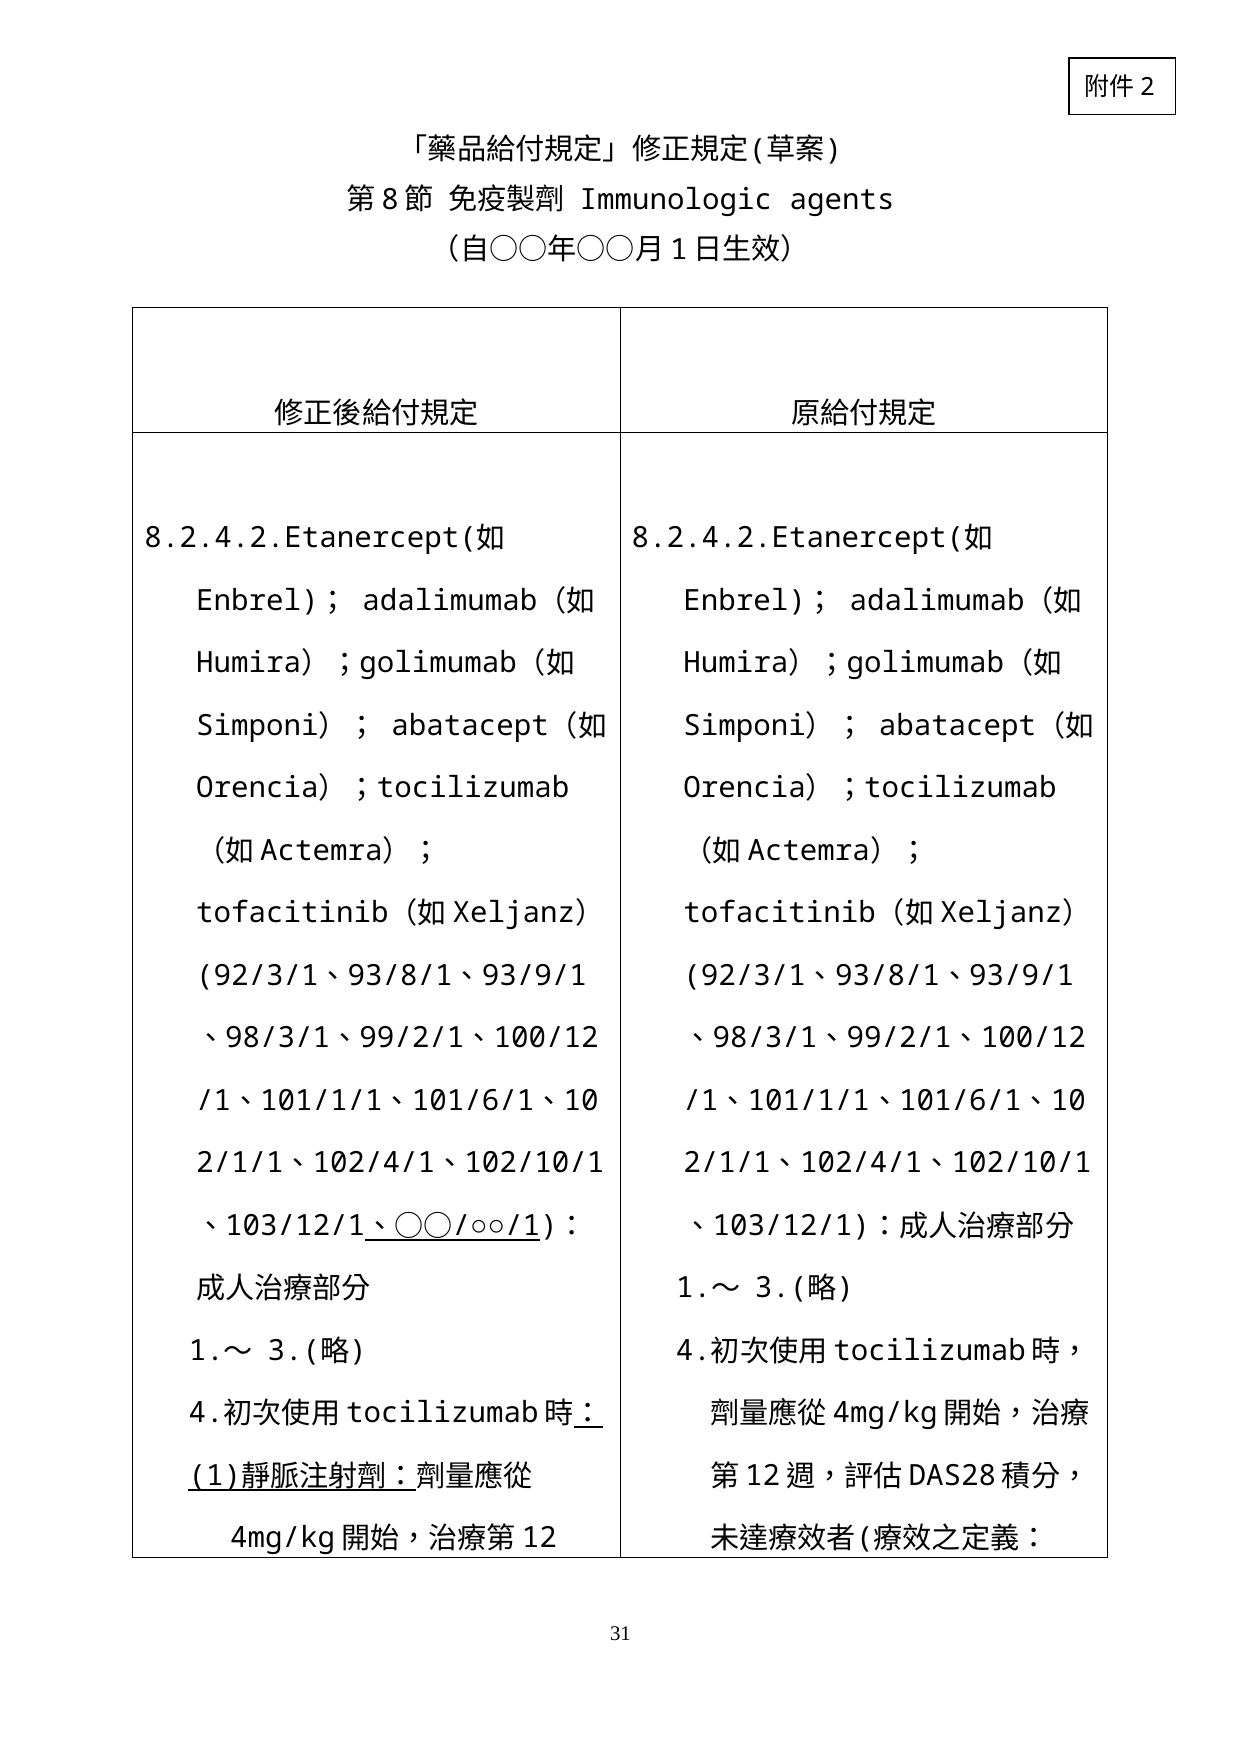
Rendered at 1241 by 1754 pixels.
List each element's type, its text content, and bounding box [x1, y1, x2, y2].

text [1070, 59, 1175, 114]
text 附件2 [1084, 66, 1160, 102]
table_header 修正後給付規定 [133, 308, 620, 432]
text 「藥品給付規定」修正規定(草案) [171, 119, 1069, 169]
text （自○○年○○月1日生效） [171, 219, 1069, 269]
table_header 原給付規定 [621, 308, 1107, 432]
table_cell 8.2.4.2.Etanercept(如Enbrel)； adalimumab（如Humira）；golimumab（如Simponi）； abatacept（如Orencia）；tocilizumab（如Actemra）；tofacitinib（如Xeljanz）(92/3/1、93/8/1、93/9/1、98/3/1、99/2/1、100/12/1、101/1/1、101/6/1、102/1/1、102/4/1、102/10/1、103/12/1)：成人治療部分 1.～ 3.(略) 4.初次使用tocilizumab時，劑量應從4mg/kg開始，治療第12週，評估DAS28積分，未達療效者(療效之定義： [621, 433, 1107, 1557]
text 第8節 免疫製劑 Immunologic agents [171, 169, 1069, 219]
table_cell 8.2.4.2.Etanercept(如Enbrel)； adalimumab（如Humira）；golimumab（如Simponi）； abatacept（如Orencia）；tocilizumab（如Actemra）；tofacitinib（如Xeljanz）(92/3/1、93/8/1、93/9/1、98/3/1、99/2/1、100/12/1、101/1/1、101/6/1、102/1/1、102/4/1、102/10/1、103/12/1、○○/○○/1)：成人治療部分 1.～ 3.(略) 4.初次使用tocilizumab時： (1)靜脈注射劑：劑量應從4mg/kg開始，治療第12 [133, 433, 620, 1557]
